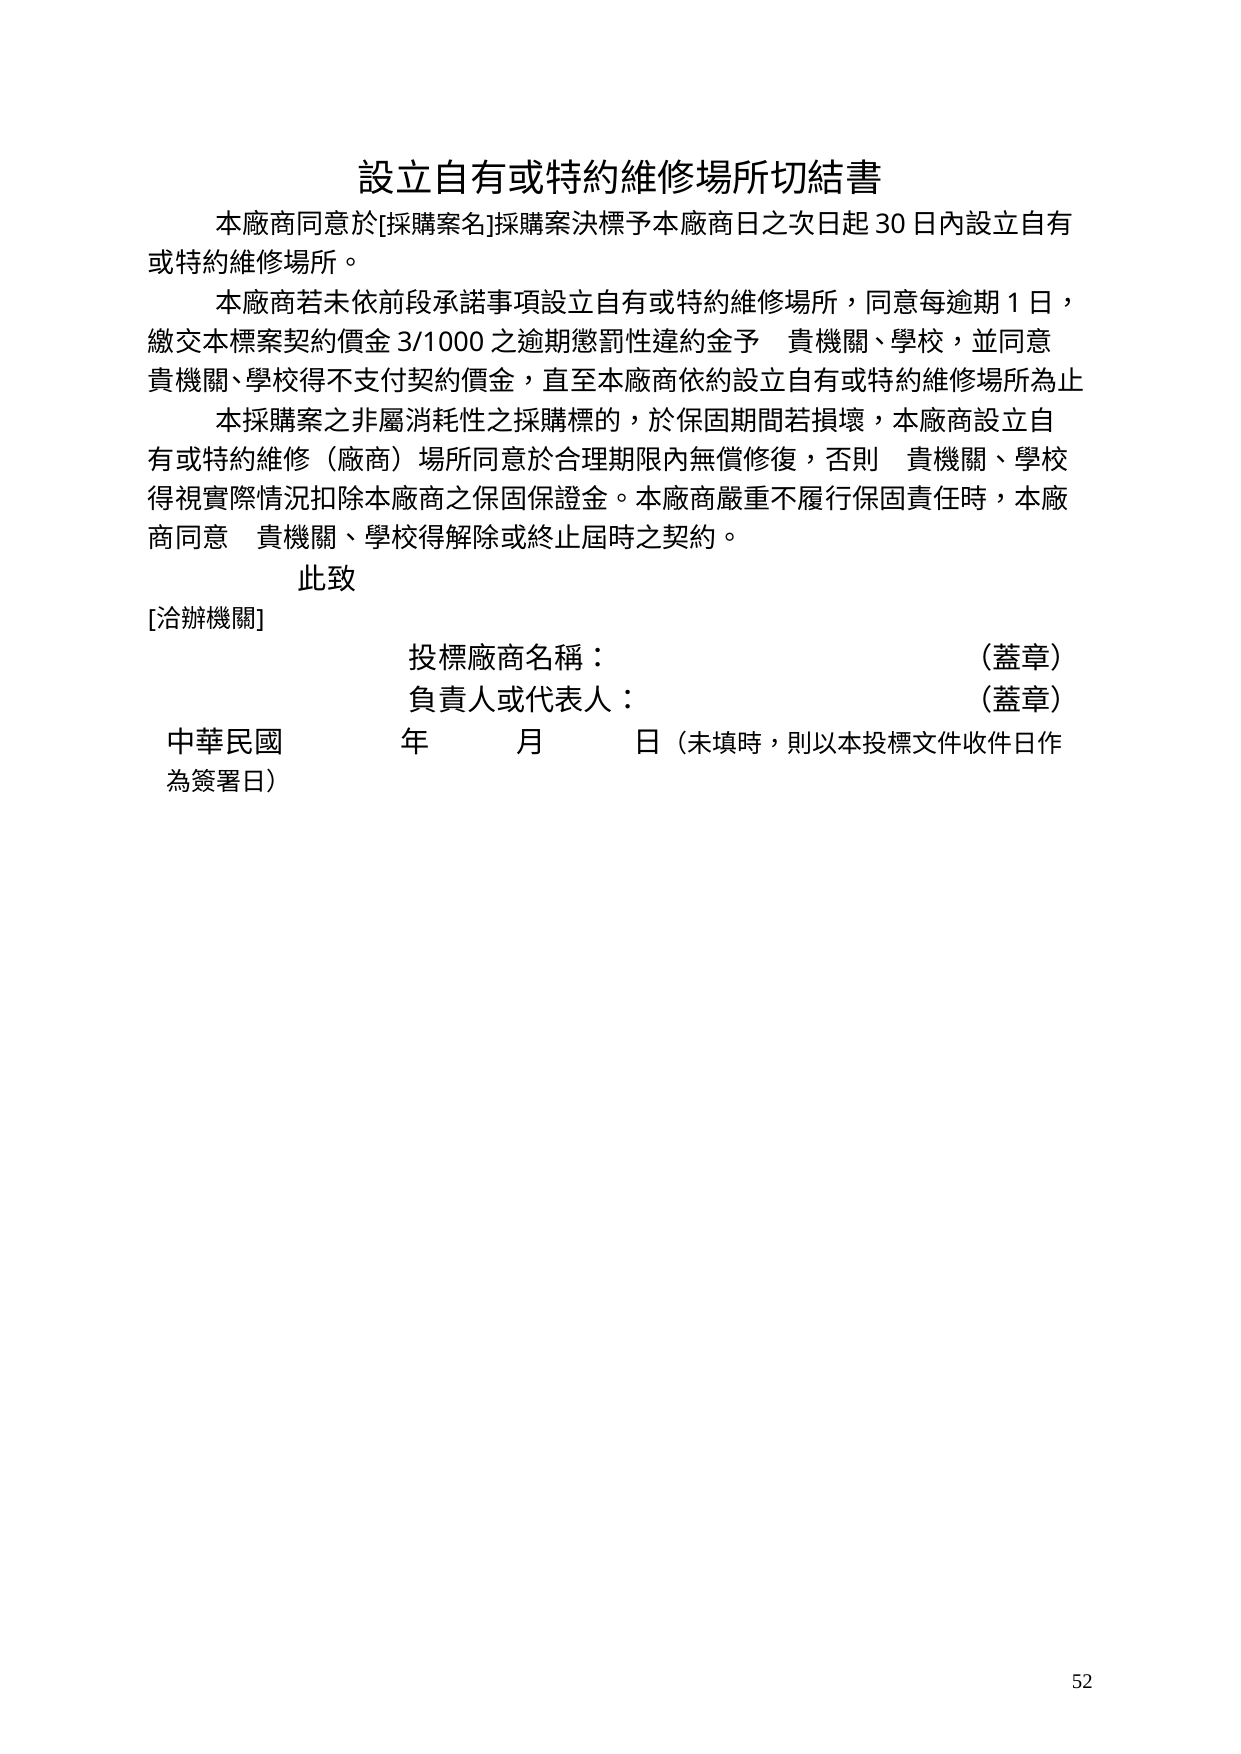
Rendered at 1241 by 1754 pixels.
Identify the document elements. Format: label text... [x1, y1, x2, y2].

text 設立自有或特約維修場所切結書 [148, 148, 1092, 202]
text [洽辦機關] [148, 598, 1079, 634]
text 中華民國 年 月 日（未填時，則以本投標文件收件日作為簽署日） [166, 719, 1079, 797]
text 負責人或代表人： （蓋章） [148, 677, 1079, 719]
text 本採購案之非屬消耗性之採購標的，於保固期間若損壞，本廠商設立自有或特約維修（廠商）場所同意於合理期限內無償修復，否則 貴機關、學校得視實際情況扣除本廠商之保固保證金。本廠商嚴重不履行保固責任時，本廠商同意 貴機關、學校得解除或終止屆時之契約。 [148, 399, 1079, 556]
text 本廠商若未依前段承諾事項設立自有或特約維修場所，同意每逾期1日，繳交本標案契約價金3/1000之逾期懲罰性違約金予 貴機關、學校，並同意 貴機關、學校得不支付契約價金，直至本廠商依約設立自有或特約維修場所為止。 [148, 281, 1079, 399]
text 此致 [298, 556, 1079, 598]
text 投標廠商名稱： （蓋章） [148, 634, 1079, 677]
text 本廠商同意於[採購案名]採購案決標予本廠商日之次日起30日內設立自有或特約維修場所。 [148, 202, 1079, 281]
